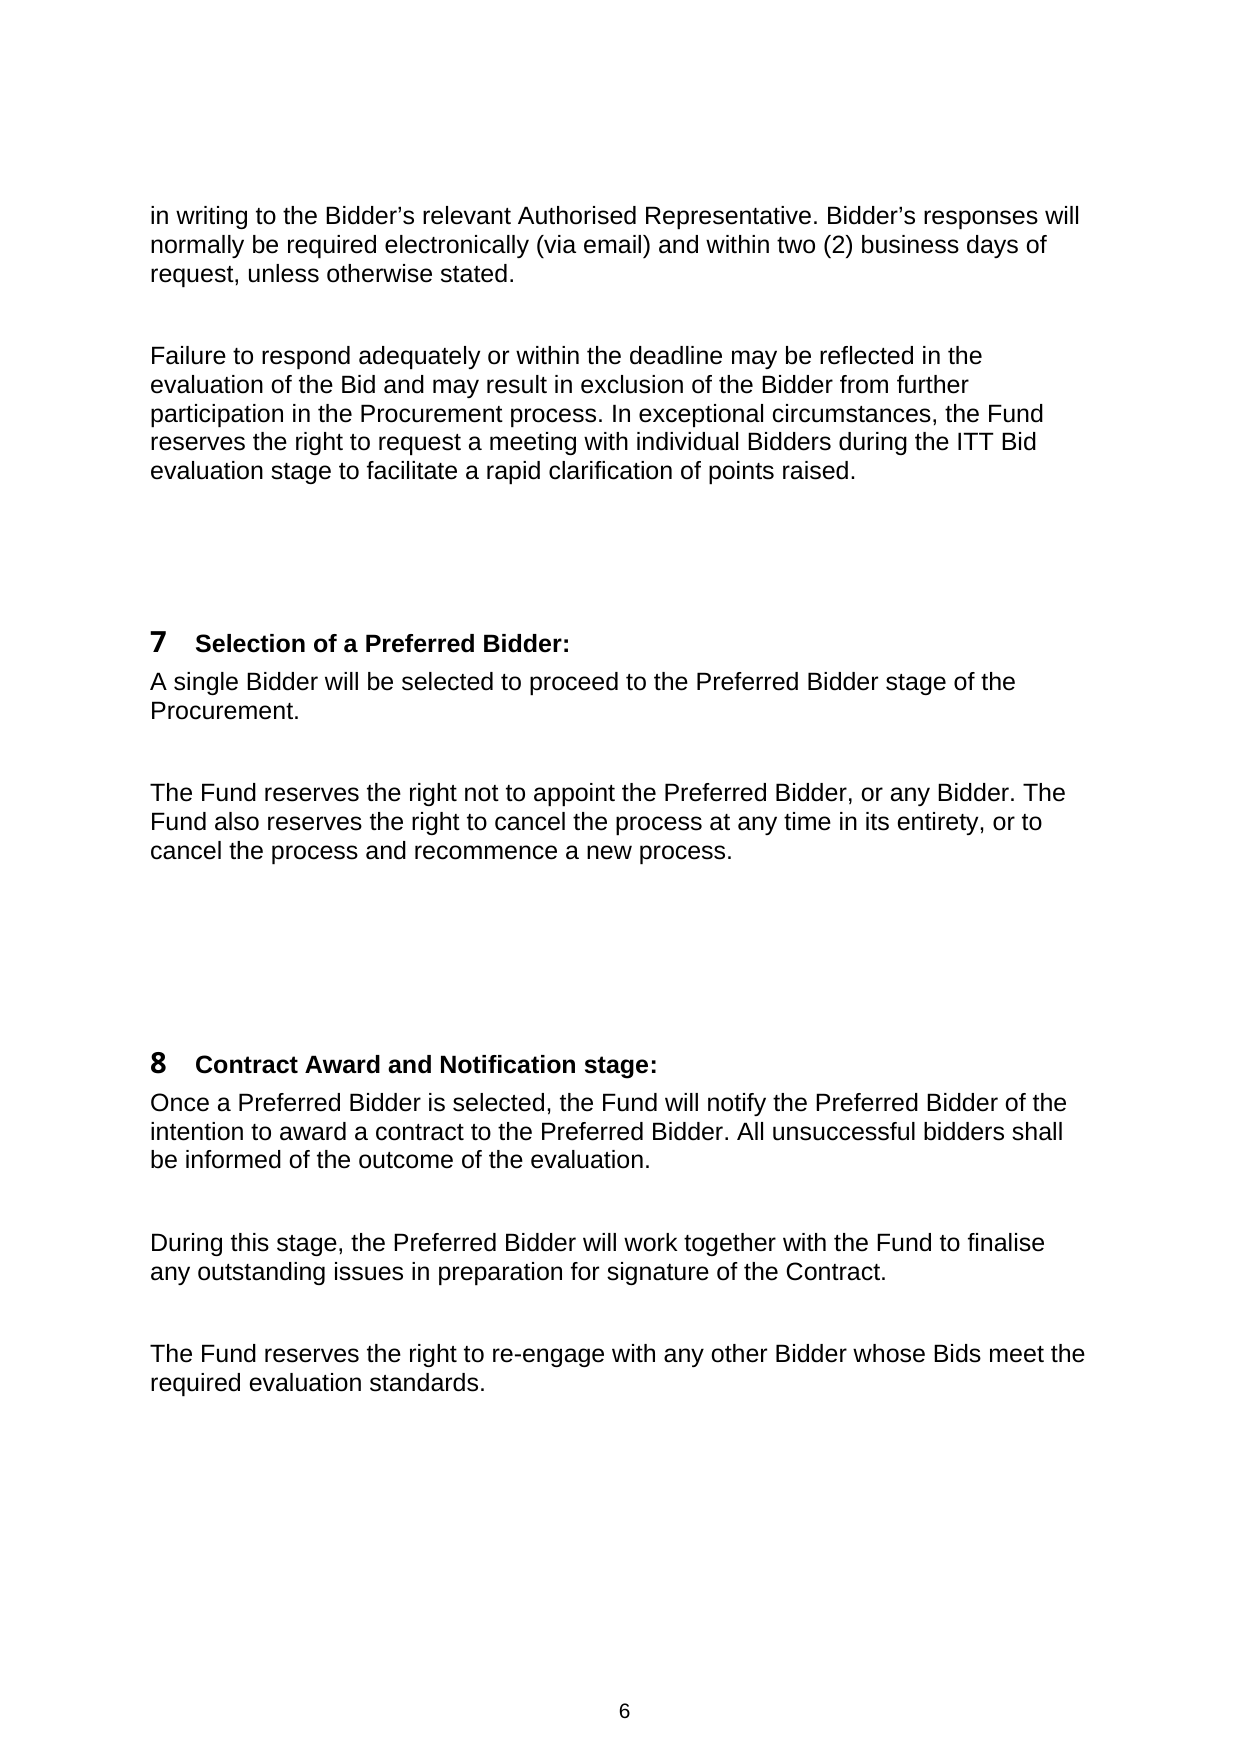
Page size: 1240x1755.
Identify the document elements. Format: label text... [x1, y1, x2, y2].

text During this stage, the Preferred Bidder will work together with the Fund to finalise any outstanding issues in preparation for signature of the Contract. [150, 1228, 1089, 1285]
subtitle Contract Award and Notification stage: [150, 1042, 1089, 1082]
text Once a Preferred Bidder is selected, the Fund will notify the Preferred Bidder of the intention to award a contract to the Preferred Bidder. All unsuccessful bidders shall be informed of the outcome of the evaluation. [150, 1088, 1089, 1174]
text in writing to the Bidder’s relevant Authorised Representative. Bidder’s responses will normally be required electronically (via email) and within two (2) business days of request, unless otherwise stated. [150, 201, 1089, 287]
text A single Bidder will be selected to proceed to the Preferred Bidder stage of the Procurement. [150, 667, 1089, 724]
text The Fund reserves the right not to appoint the Preferred Bidder, or any Bidder. The Fund also reserves the right to cancel the process at any time in its entirety, or to cancel the process and recommence a new process. [150, 778, 1089, 864]
subtitle Selection of a Preferred Bidder: [150, 621, 1089, 661]
text The Fund reserves the right to re-engage with any other Bidder whose Bids meet the required evaluation standards. [150, 1339, 1089, 1397]
text Failure to respond adequately or within the deadline may be reflected in the evaluation of the Bid and may result in exclusion of the Bidder from further participation in the Procurement process. In exceptional circumstances, the Fund reserves the right to request a meeting with individual Bidders during the ITT Bid evaluation stage to facilitate a rapid clarification of points raised. [150, 341, 1089, 485]
